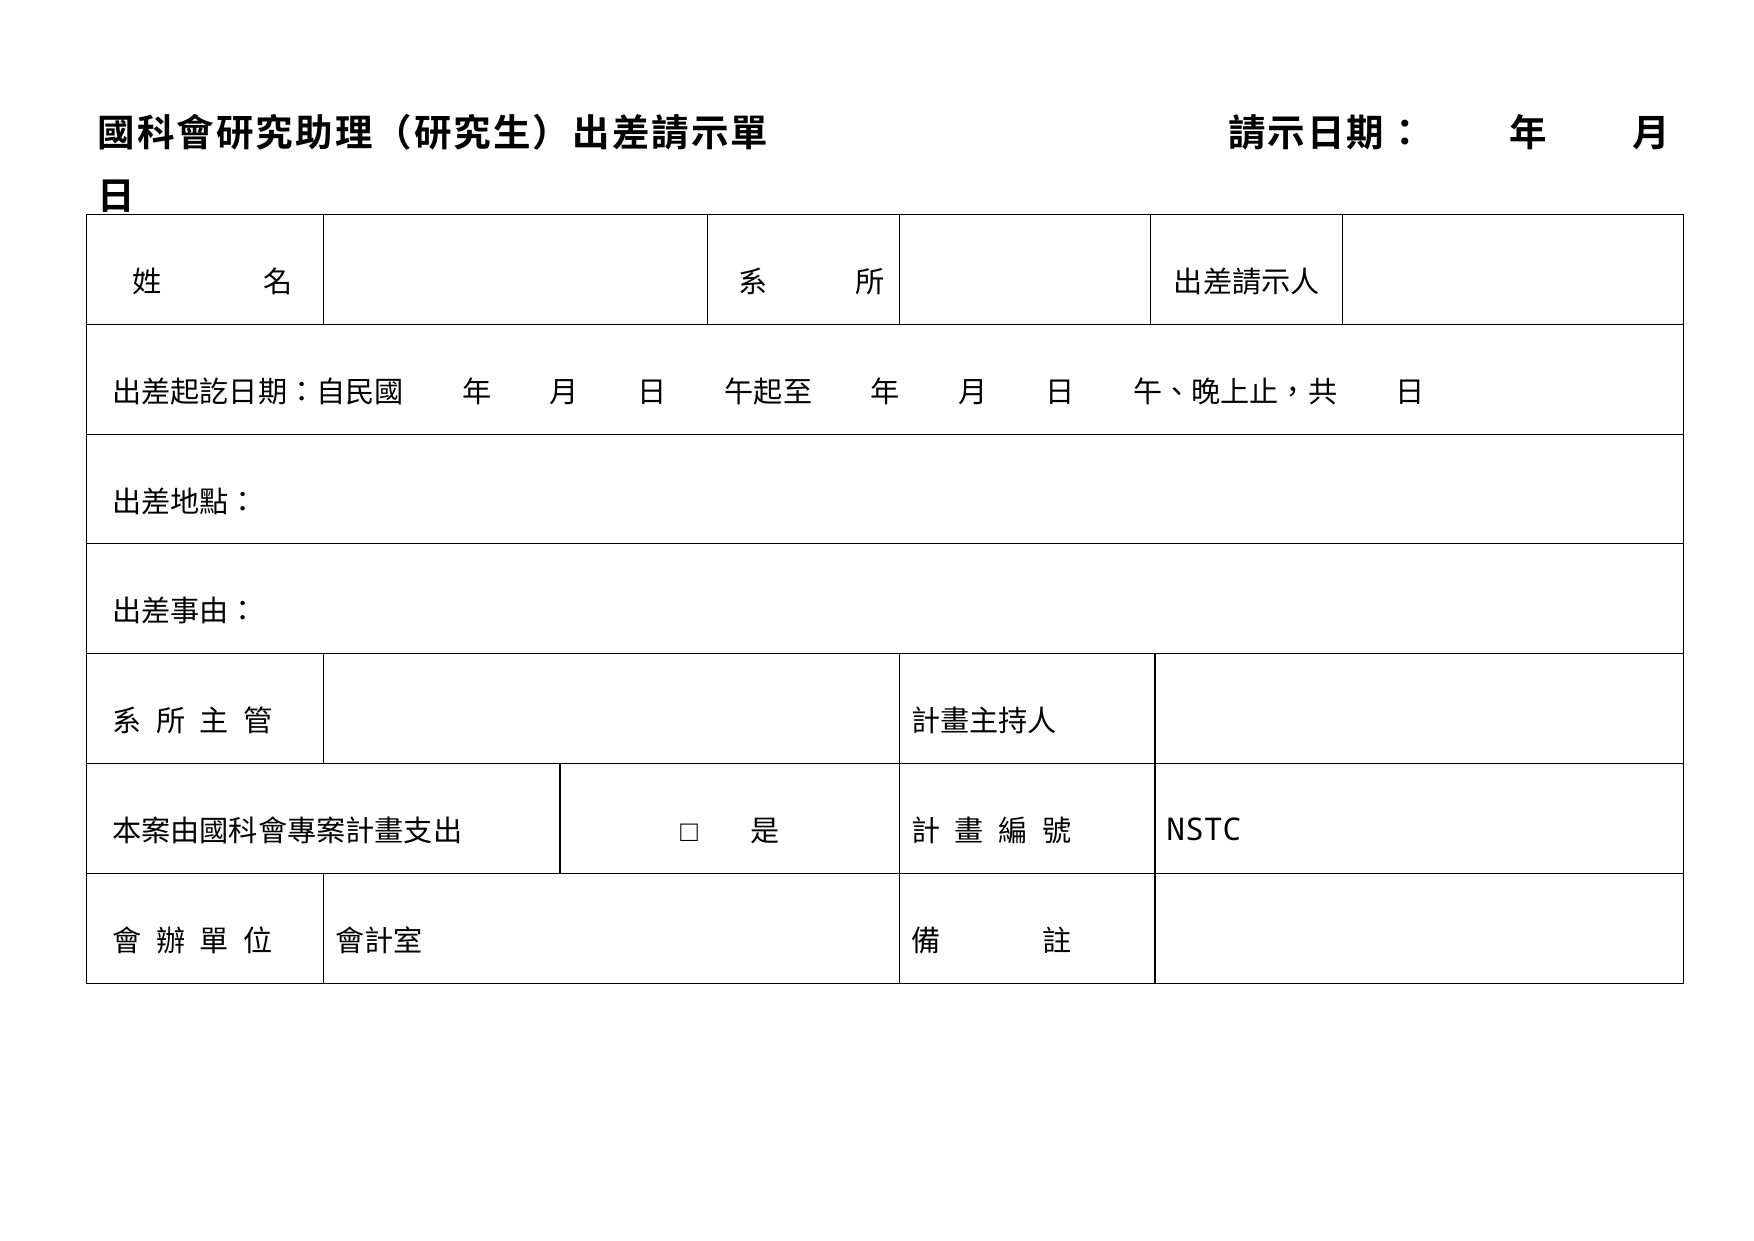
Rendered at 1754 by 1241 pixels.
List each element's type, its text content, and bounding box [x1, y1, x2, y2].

table_cell □ 是 [561, 764, 899, 873]
table_cell 本案由國科會專案計畫支出 [87, 764, 559, 873]
table_cell 出差起訖日期：自民國 年 月 日 午起至 年 月 日 午、晚上止，共 日 [87, 325, 1683, 433]
table_cell [1156, 874, 1683, 982]
table_cell 出差事由： [87, 544, 1683, 653]
table_header 國科會研究助理（研究生）出差請示單 請示日期： 年 月 日 [86, 89, 1683, 214]
table_cell [1156, 654, 1683, 763]
table_cell 計 畫 編 號 [900, 764, 1154, 873]
table_cell [324, 654, 899, 763]
table_cell 會 辦 單 位 [87, 874, 323, 982]
table_cell NSTC [1156, 764, 1683, 873]
table_cell [900, 215, 1150, 324]
table_cell 會計室 [324, 874, 899, 982]
table_cell 備 註 [900, 874, 1154, 982]
table_cell 出差請示人 [1151, 215, 1342, 324]
table_cell [324, 215, 707, 324]
table_cell [1343, 215, 1683, 324]
table_cell 系 所 [708, 215, 899, 324]
table_cell 出差地點： [87, 435, 1683, 543]
table_cell 系 所 主 管 [87, 654, 323, 763]
table_cell 姓 名 [87, 215, 323, 324]
table_cell 計畫主持人 [900, 654, 1154, 763]
